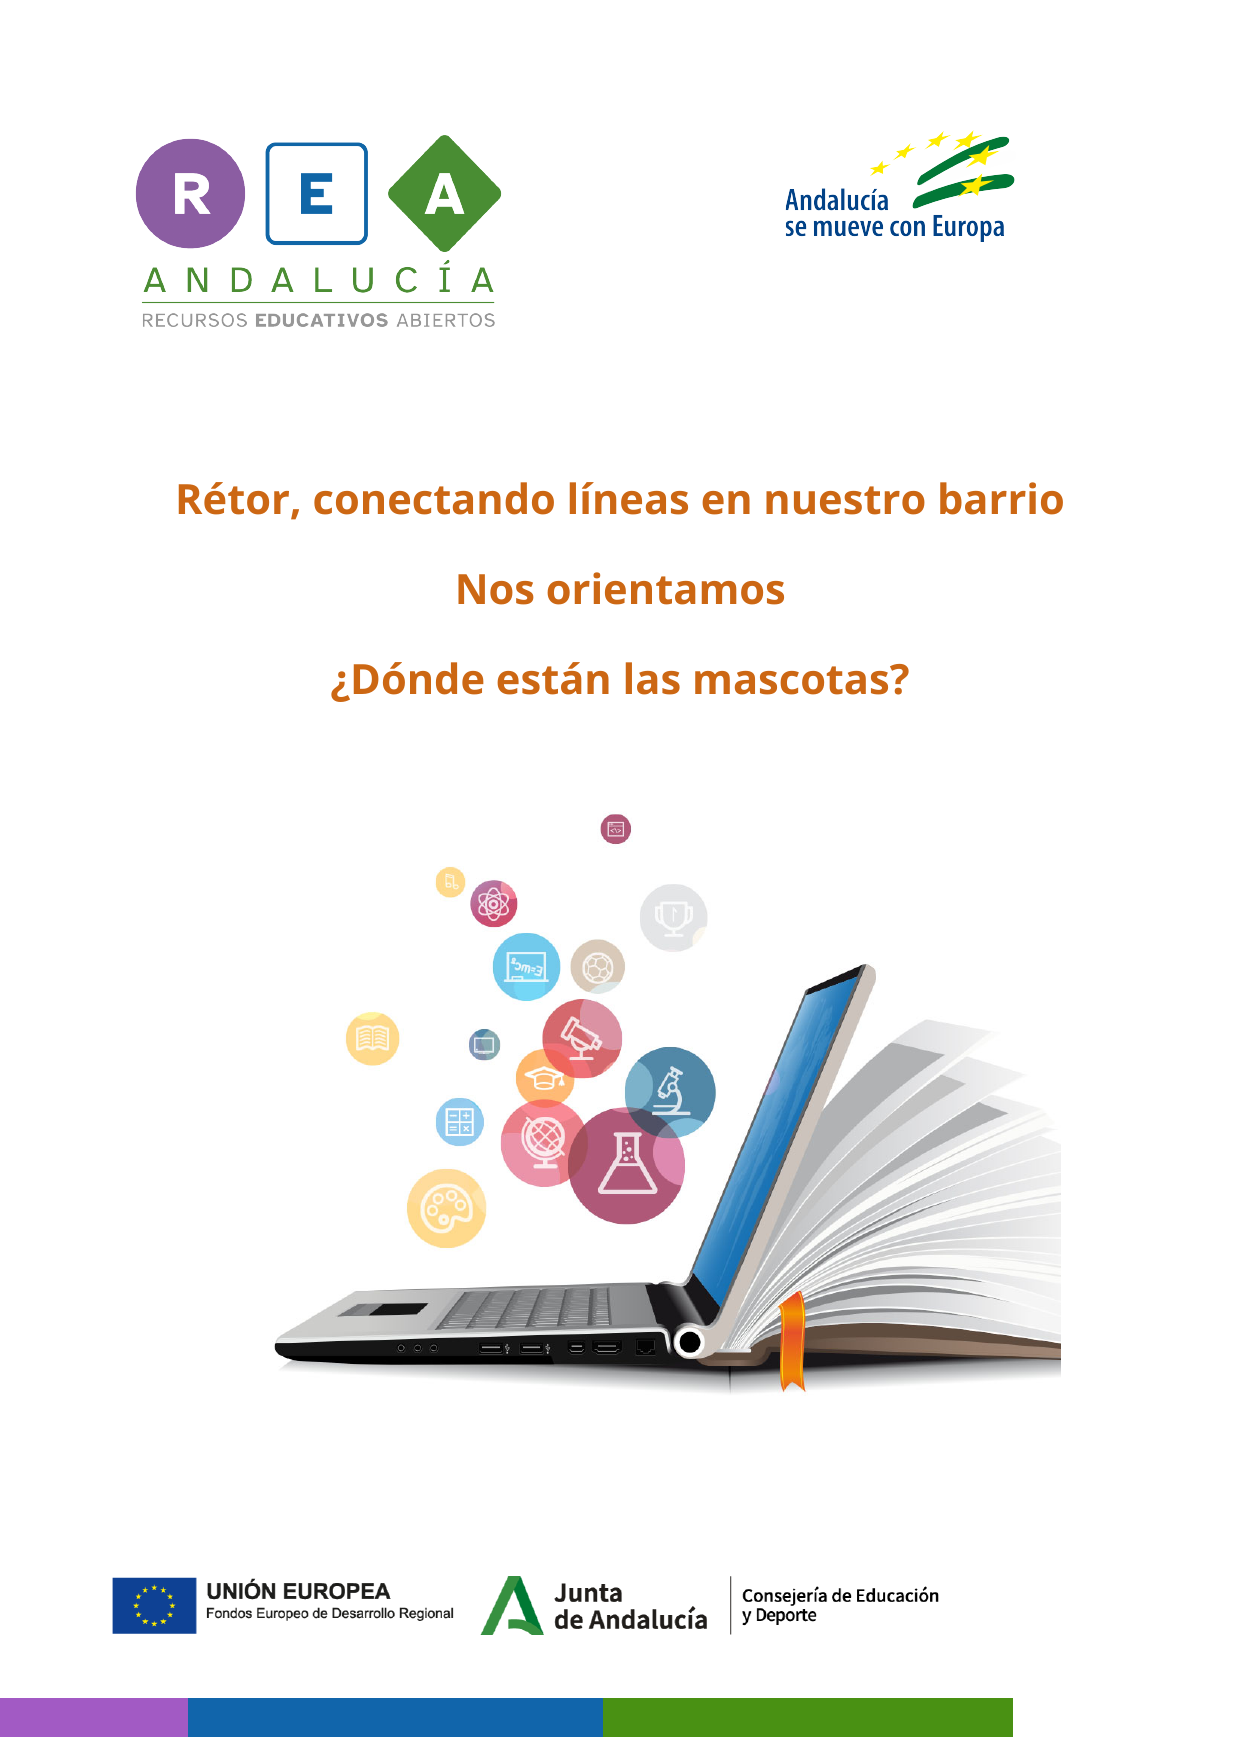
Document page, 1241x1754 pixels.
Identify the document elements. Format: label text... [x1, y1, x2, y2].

picture [785, 130, 1017, 242]
title ¿Dónde están las mascotas? [118, 650, 1122, 707]
title Rétor, conectando líneas en nuestro barrio [118, 470, 1122, 526]
picture [118, 118, 520, 355]
picture [229, 781, 1061, 1423]
title Nos orientamos [118, 560, 1122, 617]
picture [0, 1490, 1013, 1737]
